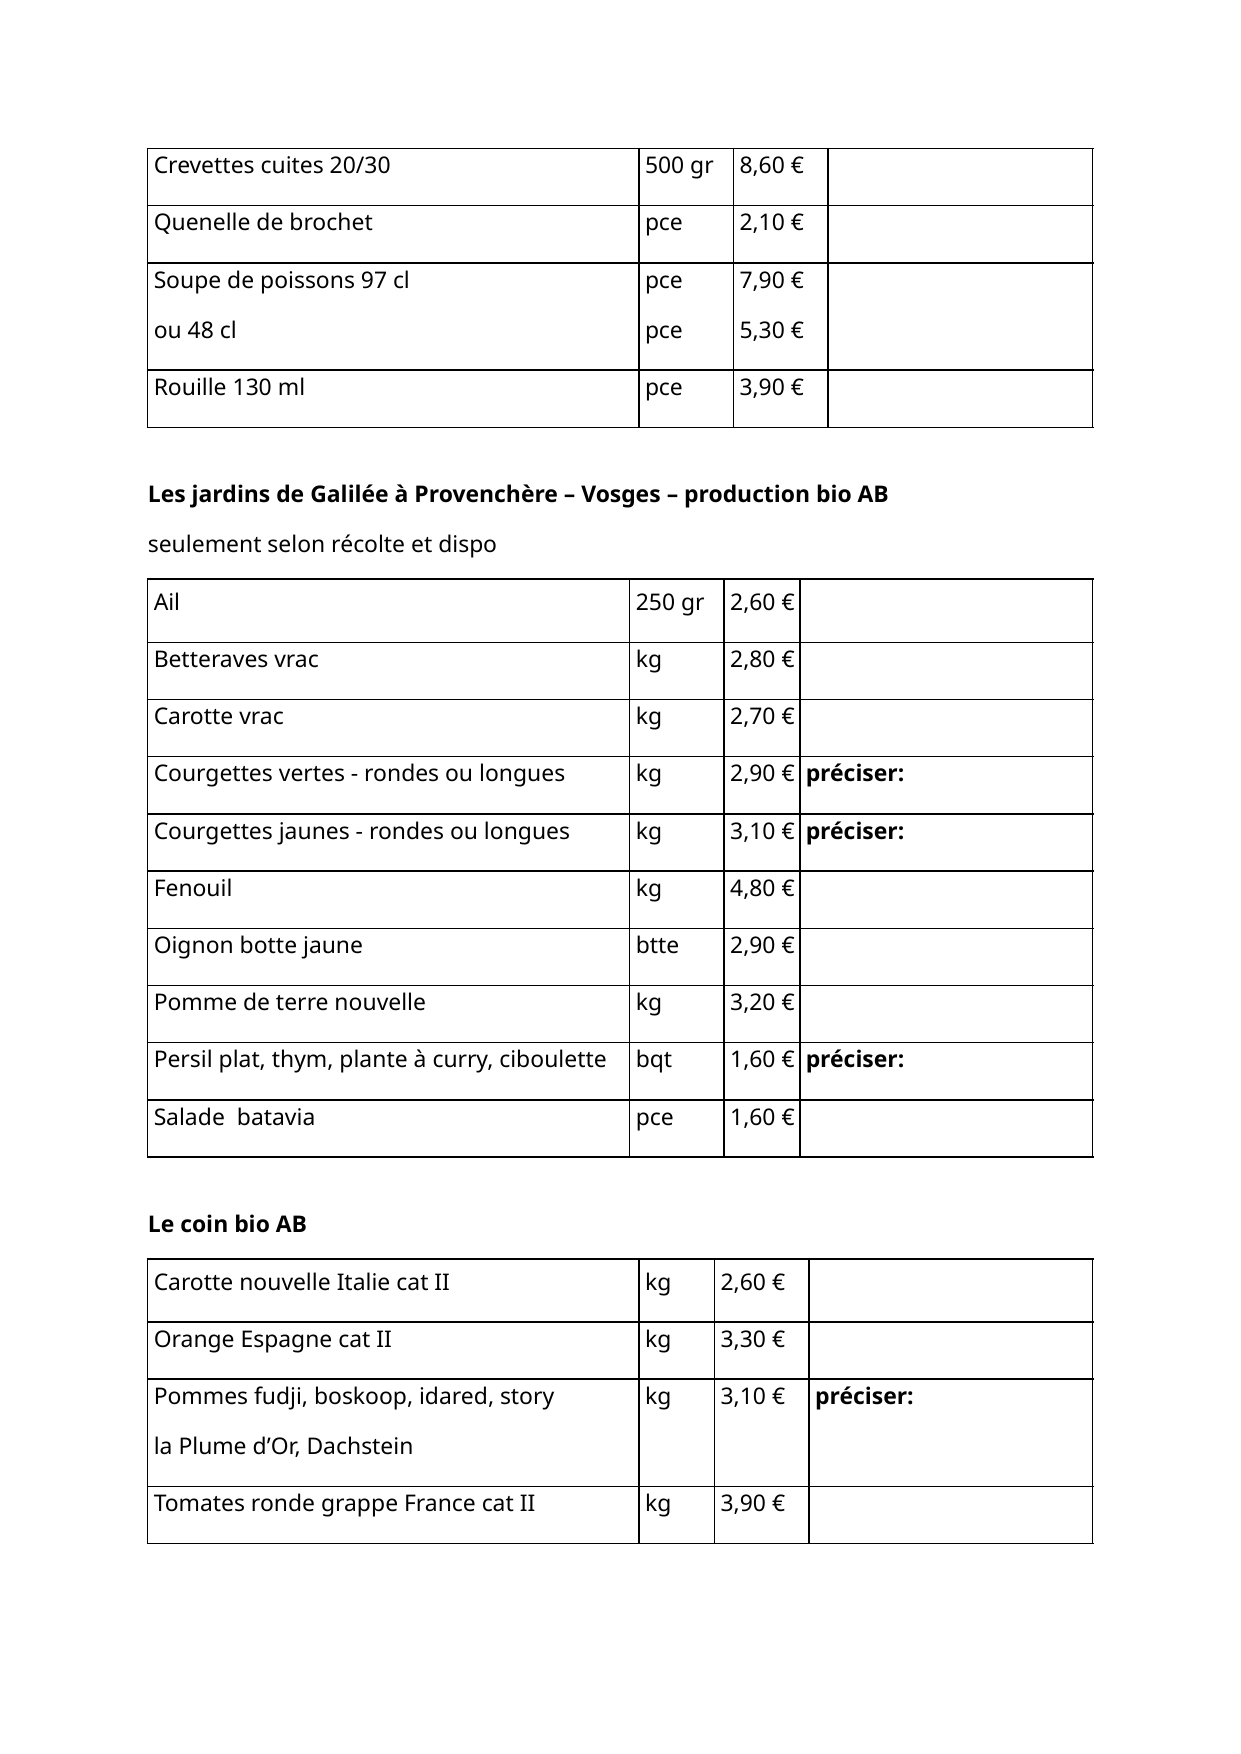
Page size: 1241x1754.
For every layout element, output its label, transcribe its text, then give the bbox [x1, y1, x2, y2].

table_cell 2,90 € [725, 929, 799, 984]
table_cell Pommes fudji, boskoop, idared, story la Plume d’Or, Dachstein [148, 1380, 638, 1486]
table_cell 3,20 € [725, 986, 799, 1042]
table_cell 1,60 € [725, 1043, 799, 1099]
table_cell [801, 872, 1092, 927]
table_cell pce [640, 206, 733, 262]
table_cell kg [630, 986, 723, 1042]
table_cell kg [630, 643, 723, 699]
table_cell Orange Espagne cat II [148, 1323, 638, 1378]
table_cell [829, 149, 1092, 205]
text Le coin bio AB [148, 1208, 1093, 1239]
table_cell kg [630, 872, 723, 927]
table_cell btte [630, 929, 723, 984]
table_cell kg [640, 1487, 714, 1543]
table_cell Persil plat, thym, plante à curry, ciboulette [148, 1043, 629, 1099]
table_header [801, 580, 1092, 641]
table_cell 2,10 € [734, 206, 827, 262]
table_cell 2,70 € [725, 700, 799, 756]
table_cell pce [640, 371, 733, 426]
table_cell kg [630, 815, 723, 870]
table_cell Oignon botte jaune [148, 929, 629, 984]
table_cell Courgettes vertes - rondes ou longues [148, 757, 629, 813]
table_cell kg [640, 1323, 714, 1378]
table_cell bqt [630, 1043, 723, 1099]
table_cell 2,80 € [725, 643, 799, 699]
table_cell [801, 643, 1092, 699]
table_cell Betteraves vrac [148, 643, 629, 699]
table_header 2,60 € [725, 580, 799, 641]
table_cell Courgettes jaunes - rondes ou longues [148, 815, 629, 870]
table_cell [829, 264, 1092, 369]
table_cell [829, 371, 1092, 426]
table_cell pce [630, 1101, 723, 1156]
table_cell 2,90 € [725, 757, 799, 813]
table_cell 7,90 € 5,30 € [734, 264, 827, 369]
table_cell Pomme de terre nouvelle [148, 986, 629, 1042]
table_header kg [640, 1260, 714, 1321]
table_cell Tomates ronde grappe France cat II [148, 1487, 638, 1543]
table_cell préciser: [801, 815, 1092, 870]
table_header Ail [148, 580, 629, 641]
table_cell 8,60 € [734, 149, 827, 205]
table_header 2,60 € [715, 1260, 808, 1321]
table_cell 3,10 € [715, 1380, 808, 1486]
table_cell 4,80 € [725, 872, 799, 927]
table_cell Carotte vrac [148, 700, 629, 756]
table_cell kg [640, 1380, 714, 1486]
table_cell [801, 929, 1092, 984]
table_cell pce pce [640, 264, 733, 369]
table_cell kg [630, 700, 723, 756]
table_cell Soupe de poissons 97 cl ou 48 cl [148, 264, 638, 369]
table_header Carotte nouvelle Italie cat II [148, 1260, 638, 1321]
table_cell 3,30 € [715, 1323, 808, 1378]
table_header 250 gr [630, 580, 723, 641]
table_cell Crevettes cuites 20/30 [148, 149, 638, 205]
table_cell [801, 700, 1092, 756]
table_cell [810, 1323, 1092, 1378]
table_cell 3,10 € [725, 815, 799, 870]
table_cell préciser: [801, 757, 1092, 813]
table_cell [810, 1487, 1092, 1543]
table_cell Fenouil [148, 872, 629, 927]
table_header [810, 1260, 1092, 1321]
table_cell 500 gr [640, 149, 733, 205]
table_cell [801, 1101, 1092, 1156]
text Les jardins de Galilée à Provenchère – Vosges – production bio AB [148, 478, 1093, 509]
table_cell 1,60 € [725, 1101, 799, 1156]
table_cell Salade batavia [148, 1101, 629, 1156]
table_cell Quenelle de brochet [148, 206, 638, 262]
table_cell [801, 986, 1092, 1042]
table_cell [829, 206, 1092, 262]
table_cell Rouille 130 ml [148, 371, 638, 426]
table_cell préciser: [810, 1380, 1092, 1486]
table_cell 3,90 € [715, 1487, 808, 1543]
table_cell préciser: [801, 1043, 1092, 1099]
table_cell 3,90 € [734, 371, 827, 426]
table_cell kg [630, 757, 723, 813]
text seulement selon récolte et dispo [148, 528, 1093, 559]
